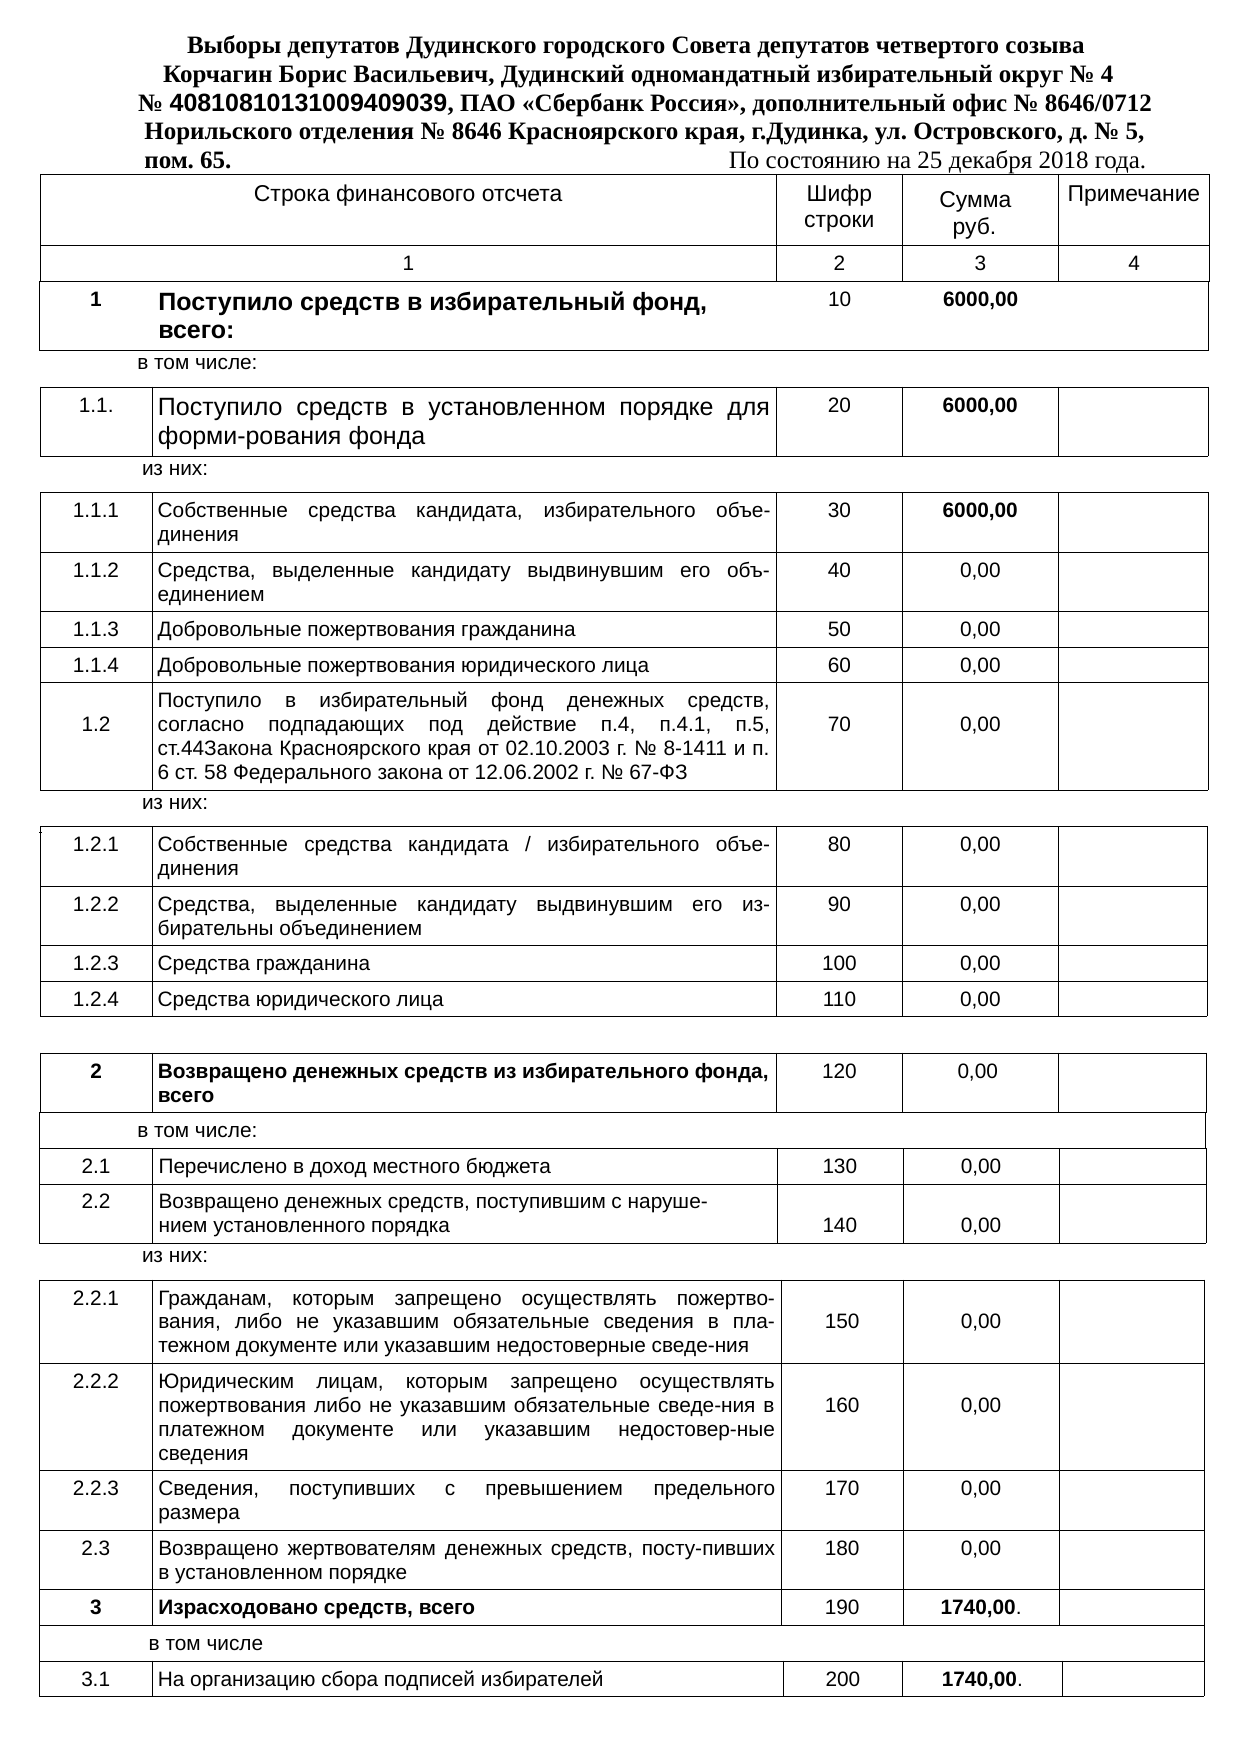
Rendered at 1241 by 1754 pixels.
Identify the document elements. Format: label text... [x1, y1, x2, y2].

table_header Шифр строки [777, 175, 902, 245]
table_header 6000,00 [903, 388, 1058, 456]
table_cell 0,00 [903, 648, 1058, 682]
table_cell 70 [777, 683, 902, 789]
table_cell 0,00 [904, 1364, 1059, 1470]
table_cell 40 [777, 553, 902, 611]
table_cell 1.2 [41, 683, 152, 789]
table_cell 1.2.4 [41, 982, 152, 1016]
table_cell Средства юридического лица [153, 982, 776, 1016]
table_header 20 [777, 388, 902, 456]
table_header 1.1.1 [41, 493, 152, 552]
table_cell [1060, 1531, 1204, 1589]
table_header Возвращено денежных средств, поступившим с наруше- нием установленного порядка [153, 1185, 777, 1243]
table_header [1060, 1149, 1206, 1183]
table_header 0,00 [904, 1281, 1059, 1363]
table_header Собственные средства кандидата / избирательного объе-динения [153, 827, 776, 886]
table_cell Юридическим лицам, которым запрещено осуществлять пожертвования либо не указавшим обязательные сведе-ния в платежном документе или указавшим недостовер-ные сведения [153, 1364, 781, 1470]
table_cell 170 [782, 1471, 903, 1530]
table_cell 2.3 [40, 1531, 152, 1589]
table_header [1060, 1281, 1204, 1363]
table_cell Добровольные пожертвования гражданина [153, 612, 776, 647]
table_header Перечислено в доход местного бюджета [153, 1149, 777, 1183]
table_header в том числе [40, 1626, 1204, 1661]
table_cell 4 [1059, 246, 1209, 281]
table_cell Средства, выделенные кандидату выдвинувшим его из-бирательны объединением [153, 887, 776, 945]
table_cell [1059, 982, 1207, 1016]
table_cell [1059, 648, 1208, 682]
table_cell 1.2.3 [41, 946, 152, 981]
table_cell 0,00 [904, 1471, 1059, 1530]
table_header Поступило средств в избирательный фонд, всего: [153, 282, 776, 350]
table_cell 1 [41, 246, 776, 281]
text в том числе: [39, 351, 1195, 374]
table_cell 1.1.2 [41, 553, 152, 611]
table_header Возвращено денежных средств из избирательного фонда, всего [153, 1054, 776, 1112]
table_header 1.2.1 [41, 827, 152, 886]
table_cell 0,00 [903, 887, 1058, 945]
table_header [1059, 493, 1208, 552]
table_header 6000,00 [903, 282, 1058, 350]
table_cell 3 [903, 246, 1058, 281]
table_header Гражданам, которым запрещено осуществлять пожертво-вания, либо не указавшим обязательные сведения в пла-тежном документе или указавшим недостоверные сведе-ния [153, 1281, 781, 1363]
table_header Примечание [1059, 175, 1209, 245]
table_cell 0,00 [904, 1531, 1059, 1589]
table_cell 1.1.3 [41, 612, 152, 647]
table_cell [1060, 1364, 1204, 1470]
table_cell [1060, 1590, 1204, 1625]
text из них: [39, 790, 1195, 814]
table_cell 100 [777, 946, 902, 981]
table_header 6000,00 [903, 493, 1058, 552]
text из них: [39, 1244, 1195, 1267]
table_cell 0,00 [903, 683, 1058, 789]
table_header 3.1 [40, 1662, 152, 1696]
table_cell Средства гражданина [153, 946, 776, 981]
table_header Сумма руб. [903, 175, 1058, 245]
table_cell 180 [782, 1531, 903, 1589]
table_cell 1.1.4 [41, 648, 152, 682]
table_cell 190 [782, 1590, 903, 1625]
table_cell 2.2.2 [40, 1364, 152, 1470]
text пом. 65. По состоянию на 25 декабря 2018 года. [39, 145, 1195, 174]
text Выборы депутатов Дудинского городского Совета депутатов четвертого созыва [39, 30, 1195, 59]
table_header 0,00 [904, 1185, 1059, 1243]
table_cell 0,00 [903, 612, 1058, 647]
table_header [1063, 1662, 1204, 1696]
table_header в том числе: [40, 1113, 1205, 1148]
table_cell 0,00 [903, 946, 1058, 981]
table_header 120 [777, 1054, 902, 1112]
table_header 130 [778, 1149, 903, 1183]
table_header 140 [778, 1185, 903, 1243]
table_cell 60 [777, 648, 902, 682]
table_header 2 [41, 1054, 152, 1112]
table_cell 1.2.2 [41, 887, 152, 945]
table_cell [1059, 612, 1208, 647]
table_header [1059, 388, 1208, 456]
table_header [1059, 282, 1208, 350]
table_header 2.2.1 [40, 1281, 152, 1363]
table_header Поступило средств в установленном порядке для форми-рования фонда [153, 388, 776, 456]
table_header 2.2 [40, 1185, 152, 1243]
table_cell 90 [777, 887, 902, 945]
table_header 0,00 [903, 827, 1058, 886]
text Корчагин Борис Васильевич, Дудинский одномандатный избирательный округ № 4 [39, 59, 1195, 87]
table_cell [1059, 683, 1208, 789]
table_cell [1059, 887, 1207, 945]
table_cell 0,00 [903, 982, 1058, 1016]
table_cell 1740,00. [904, 1590, 1059, 1625]
table_header 80 [777, 827, 902, 886]
text № 40810810131009409039, ПАО «Сбербанк Россия», дополнительный офис № 8646/0712 [39, 87, 1195, 116]
table_cell 160 [782, 1364, 903, 1470]
table_header Собственные средства кандидата, избирательного объе-динения [153, 493, 776, 552]
table_cell 110 [777, 982, 902, 1016]
table_cell 3 [40, 1590, 152, 1625]
table_header На организацию сбора подписей избирателей [153, 1662, 783, 1696]
table_header [1059, 827, 1207, 886]
table_cell Израсходовано средств, всего [153, 1590, 781, 1625]
table_header 2.1 [40, 1149, 152, 1183]
table_header 200 [784, 1662, 902, 1696]
table_header 0,00 [904, 1149, 1059, 1183]
table_cell [1059, 946, 1207, 981]
table_cell Поступило в избирательный фонд денежных средств, согласно подпадающих под действие п.4, п.4.1, п.5, ст.44Закона Красноярского края от 02.10.2003 г. № 8-1411 и п. 6 ст. 58 Федерального закона от 12.06.2002 г. № 67-ФЗ [153, 683, 776, 789]
table_cell 0,00 [903, 553, 1058, 611]
table_header 0,00 [903, 1054, 1058, 1112]
table_header [1060, 1185, 1206, 1243]
table_cell Средства, выделенные кандидату выдвинувшим его объ-единением [153, 553, 776, 611]
table_cell Возвращено жертвователям денежных средств, посту-пивших в установленном порядке [153, 1531, 781, 1589]
table_header 1 [40, 282, 152, 350]
table_cell 2.2.3 [40, 1471, 152, 1530]
table_cell [1060, 1471, 1204, 1530]
text Норильского отделения № 8646 Красноярского края, г.Дудинка, ул. Островского, д. № 5, [39, 116, 1195, 145]
table_cell 2 [777, 246, 902, 281]
table_header Строка финансового отсчета [41, 175, 776, 245]
table_cell [1059, 553, 1208, 611]
table_header 30 [777, 493, 902, 552]
table_header 1740,00. [903, 1662, 1062, 1696]
table_header 10 [776, 282, 903, 350]
table_header 150 [782, 1281, 903, 1363]
table_cell 50 [777, 612, 902, 647]
table_header [1059, 1054, 1206, 1112]
table_header 1.1. [41, 388, 152, 456]
table_cell Сведения, поступивших с превышением предельного размера [153, 1471, 781, 1530]
text из них: [39, 456, 1195, 480]
table_cell Добровольные пожертвования юридического лица [153, 648, 776, 682]
